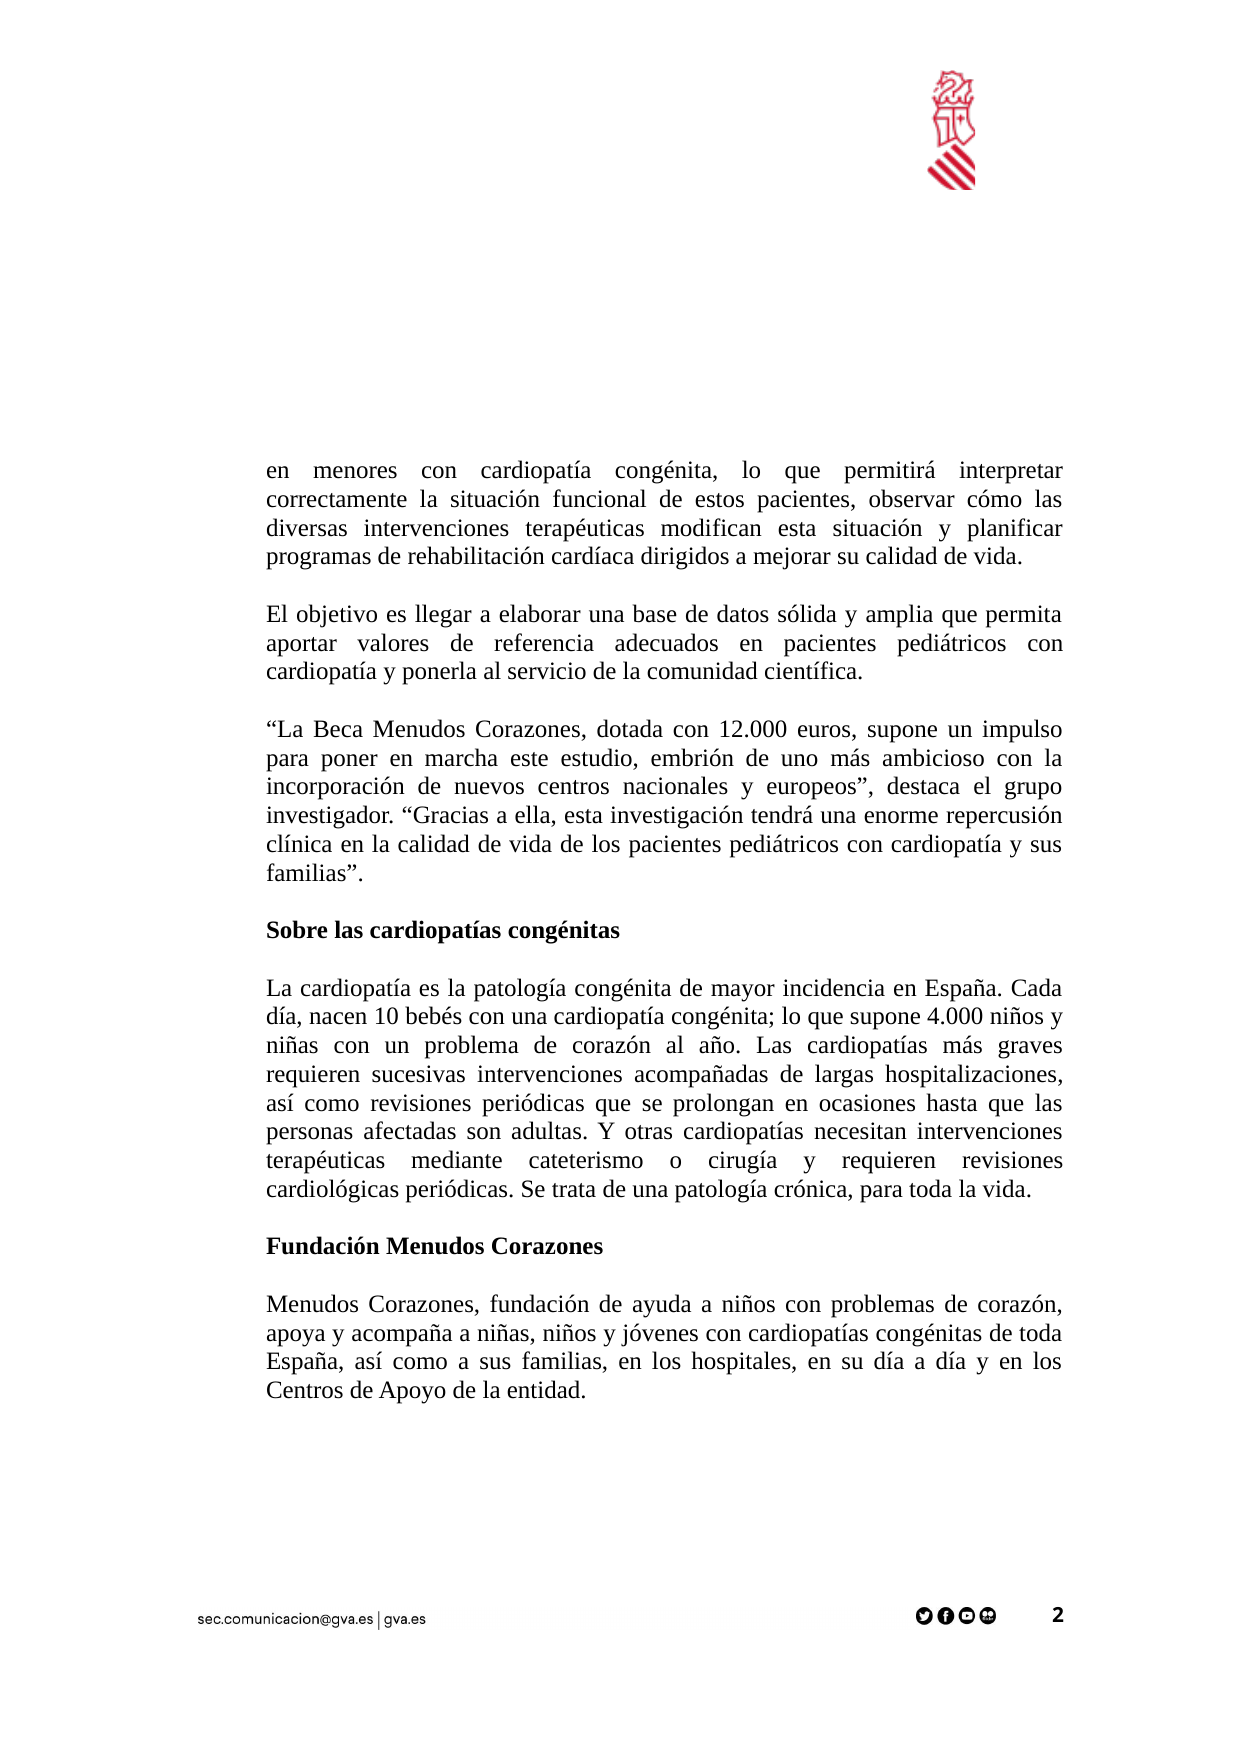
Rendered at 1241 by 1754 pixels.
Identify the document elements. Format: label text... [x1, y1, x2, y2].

text Fundación Menudos Corazones [266, 1231, 1064, 1260]
text Sobre las cardiopatías congénitas [266, 915, 1064, 944]
picture [198, 1607, 996, 1630]
text El objetivo es llegar a elaborar una base de datos sólida y amplia que permita aportar valores de referencia adecuados en pacientes pediátricos con cardiopatía y ponerla al servicio de la comunidad científica. [266, 599, 1064, 685]
text en menores con cardiopatía congénita, lo que permitirá interpretar correctamente la situación funcional de estos pacientes, observar cómo las diversas intervenciones terapéuticas modifican esta situación y planificar programas de rehabilitación cardíaca dirigidos a mejorar su calidad de vida. [266, 455, 1064, 570]
text Menudos Corazones, fundación de ayuda a niños con problemas de corazón, apoya y acompaña a niñas, niños y jóvenes con cardiopatías congénitas de toda España, así como a sus familias, en los hospitales, en su día a día y en los Centros de Apoyo de la entidad. [266, 1289, 1064, 1404]
text “La Beca Menudos Corazones, dotada con 12.000 euros, supone un impulso para poner en marcha este estudio, embrión de uno más ambicioso con la incorporación de nuevos centros nacionales y europeos”, destaca el grupo investigador. “Gracias a ella, esta investigación tendrá una enorme repercusión clínica en la calidad de vida de los pacientes pediátricos con cardiopatía y sus familias”. [266, 714, 1064, 886]
text La cardiopatía es la patología congénita de mayor incidencia en España. Cada día, nacen 10 bebés con una cardiopatía congénita; lo que supone 4.000 niños y niñas con un problema de corazón al año. Las cardiopatías más graves requieren sucesivas intervenciones acompañadas de largas hospitalizaciones, así como revisiones periódicas que se prolongan en ocasiones hasta que las personas afectadas son adultas. Y otras cardiopatías necesitan intervenciones terapéuticas mediante cateterismo o cirugía y requieren revisiones cardiológicas periódicas. Se trata de una patología crónica, para toda la vida. [266, 973, 1064, 1203]
